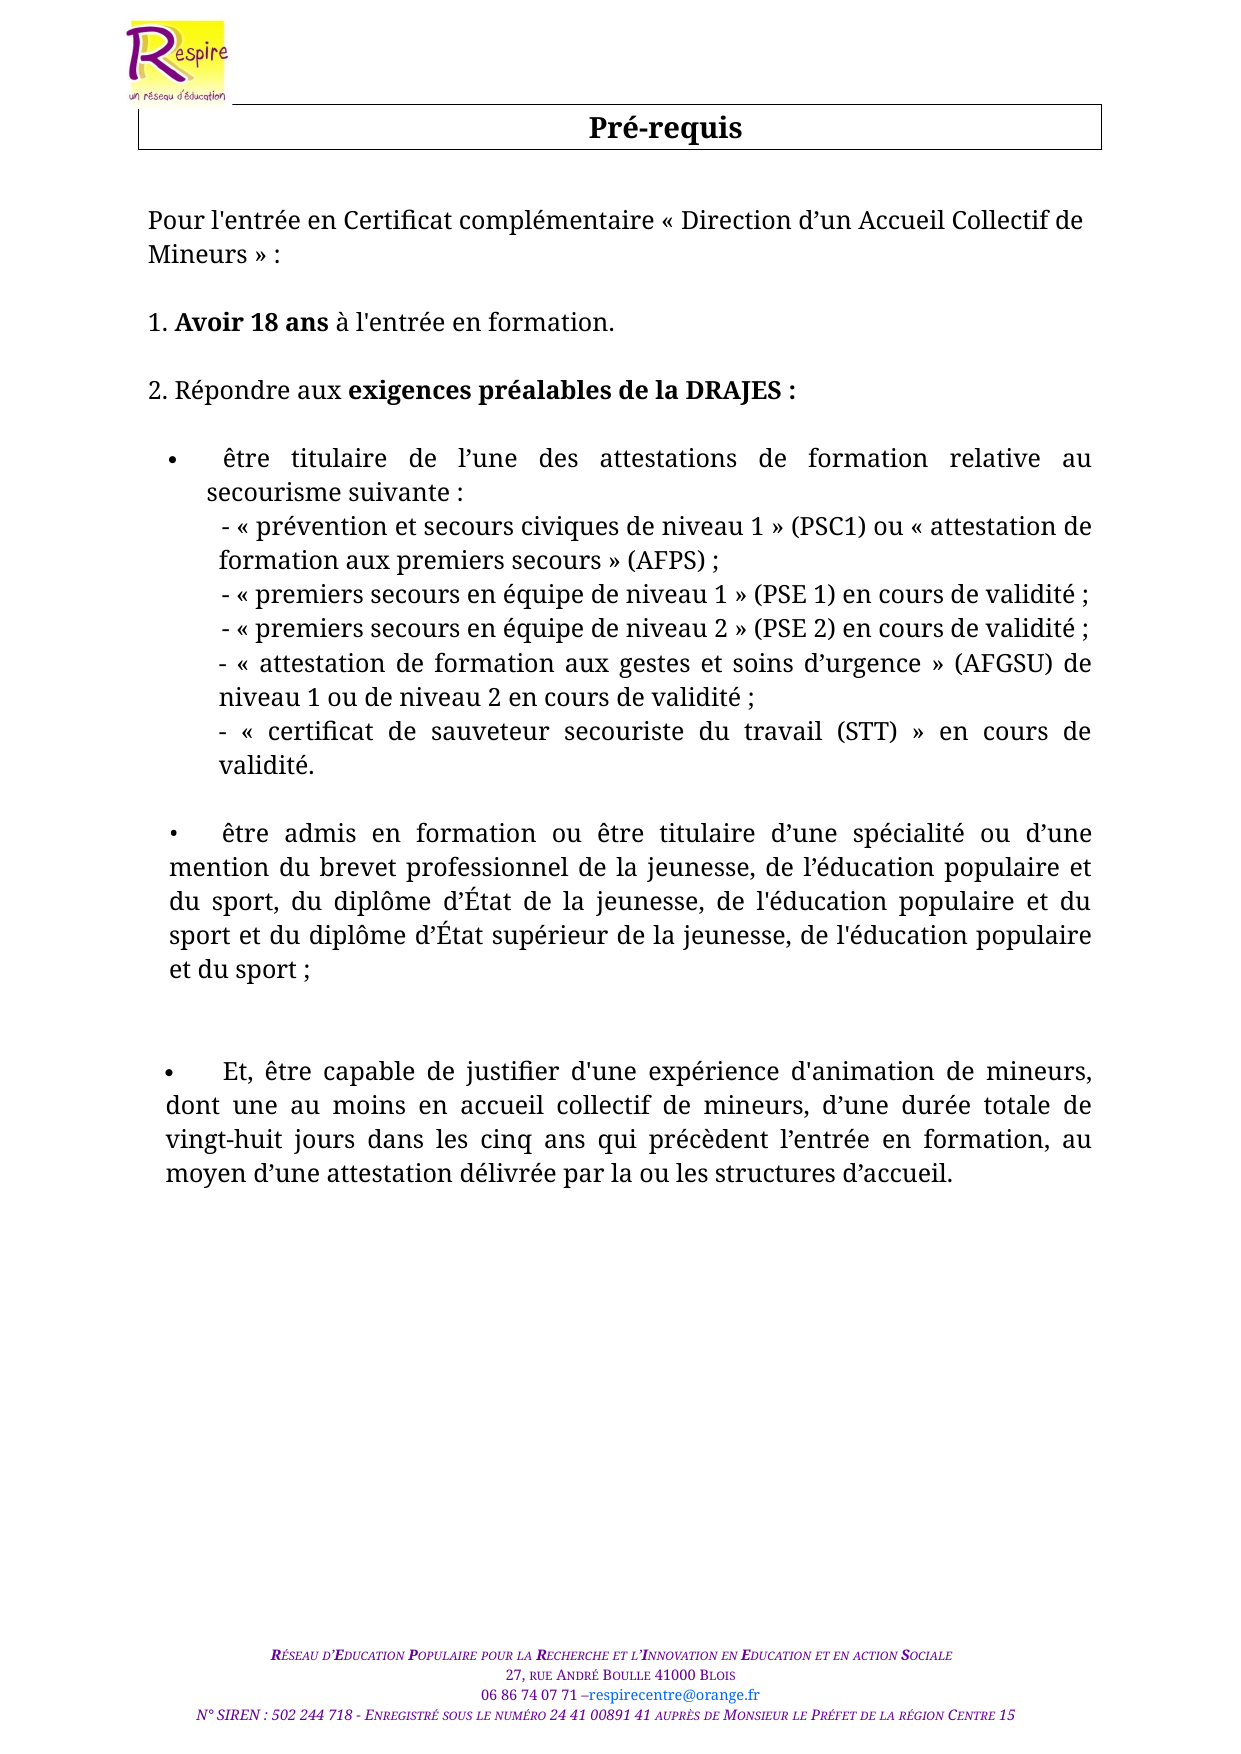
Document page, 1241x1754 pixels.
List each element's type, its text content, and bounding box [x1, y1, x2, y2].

subtitle Pré-requis [139, 105, 1101, 149]
list être titulaire de l’une des attestations de formation relative au secourisme suivante : [169, 441, 1093, 509]
text Pour l'entrée en Certificat complémentaire « Direction d’un Accueil Collectif de Mineurs » : [148, 202, 1093, 271]
text 2. Répondre aux exigences préalables de la DRAJES : [148, 373, 1093, 407]
list - « premiers secours en équipe de niveau 1 » (PSE 1) en cours de validité ; [218, 577, 1093, 611]
picture [119, 14, 234, 111]
list Et, être capable de justifier d'une expérience d'animation de mineurs, dont une au moins en accueil collectif de mineurs, d’une durée totale de vingt-huit jours dans les cinq ans qui précèdent l’entrée en formation, au moyen d’une attestation délivrée par la ou les structures d’accueil. [165, 1054, 1093, 1190]
list - « prévention et secours civiques de niveau 1 » (PSC1) ou « attestation de formation aux premiers secours » (AFPS) ; [218, 509, 1093, 577]
list - « certificat de sauveteur secouriste du travail (STT) » en cours de validité. [218, 713, 1093, 781]
text 1. Avoir 18 ans à l'entrée en formation. [148, 304, 1093, 339]
list - « attestation de formation aux gestes et soins d’urgence » (AFGSU) de niveau 1 ou de niveau 2 en cours de validité ; [218, 645, 1093, 713]
list - « premiers secours en équipe de niveau 2 » (PSE 2) en cours de validité ; [218, 611, 1093, 645]
list • être admis en formation ou être titulaire d’une spécialité ou d’une mention du brevet professionnel de la jeunesse, de l’éducation populaire et du sport, du diplôme d’État de la jeunesse, de l'éducation populaire et du sport et du diplôme d’État supérieur de la jeunesse, de l'éducation populaire et du sport ; [169, 816, 1093, 986]
